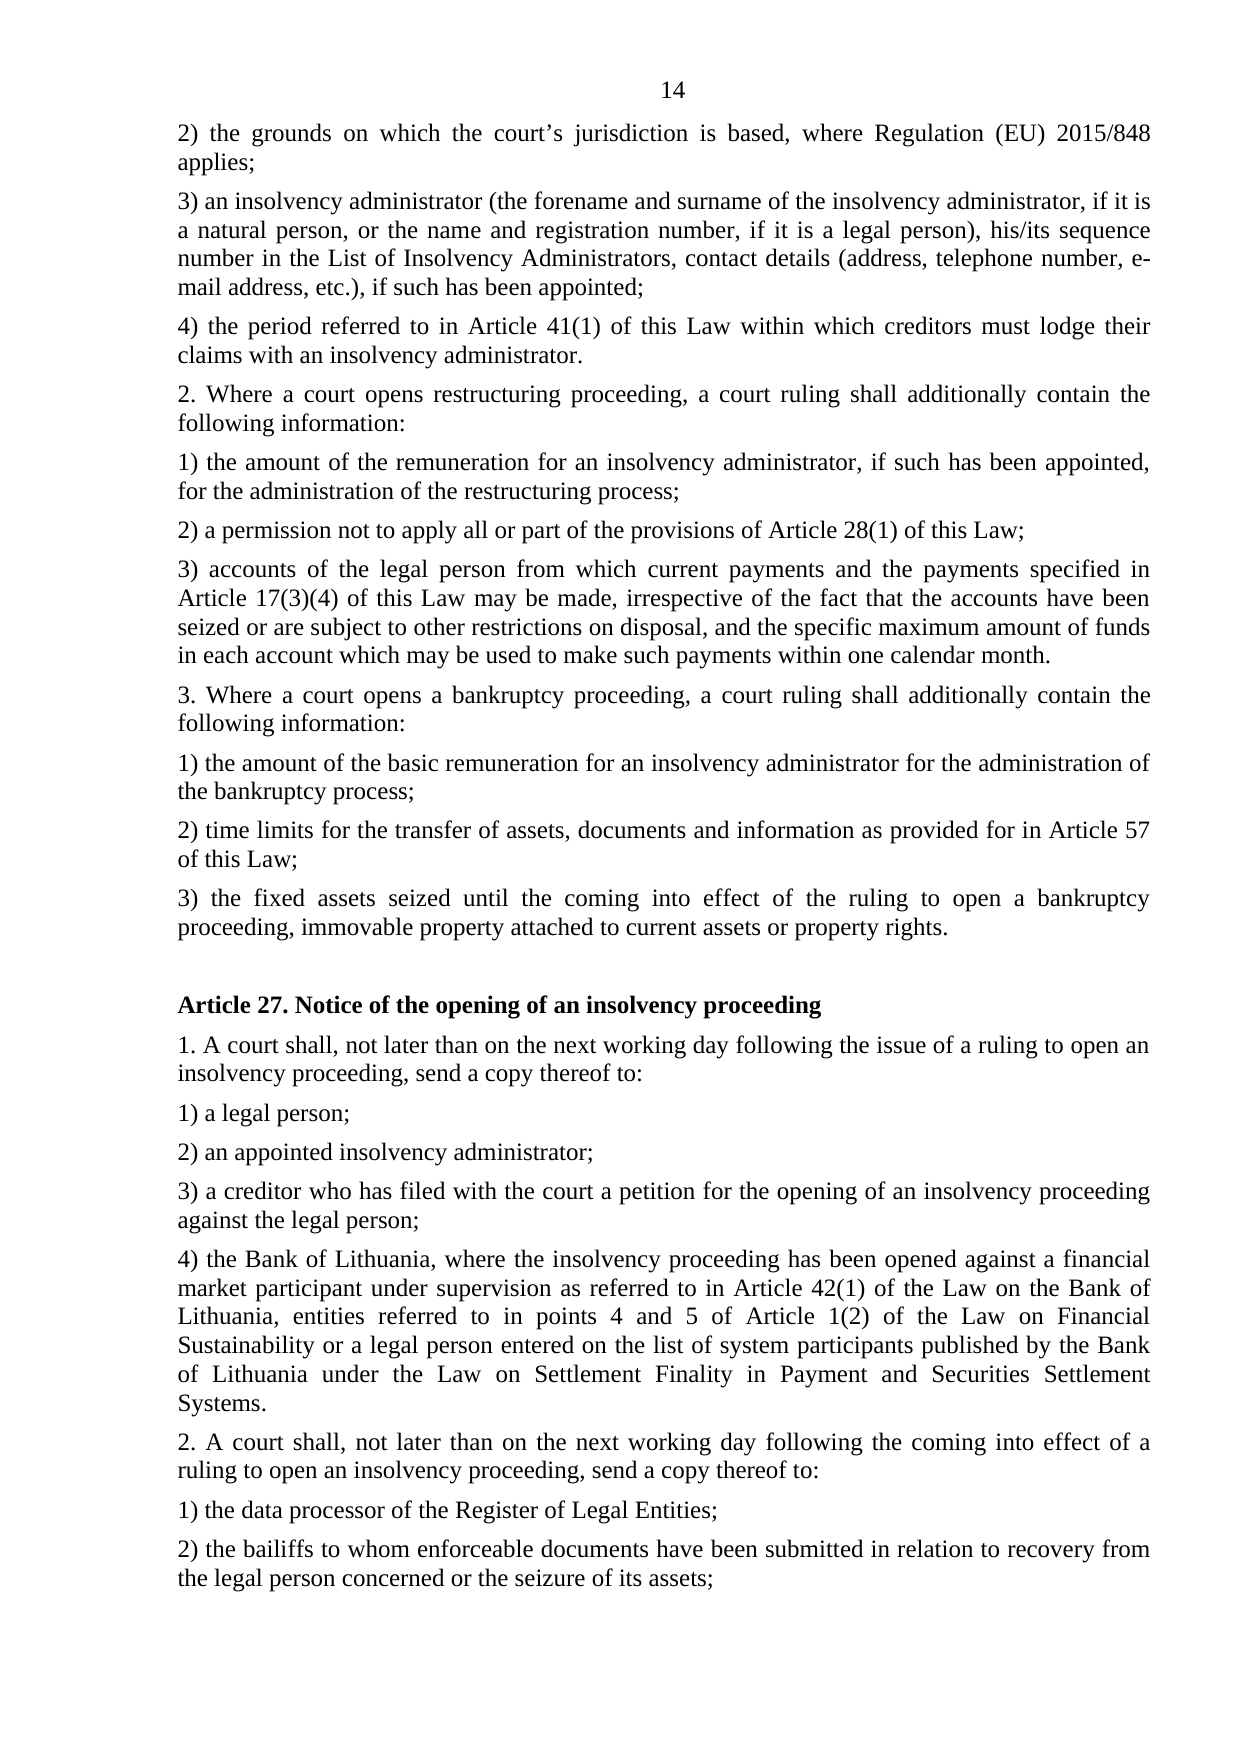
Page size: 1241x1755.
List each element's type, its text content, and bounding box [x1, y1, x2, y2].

text 3) accounts of the legal person from which current payments and the payments specified in Article 17(3)(4) of this Law may be made, irrespective of the fact that the accounts have been seized or are subject to other restrictions on disposal, and the specific maximum amount of funds in each account which may be used to make such payments within one calendar month. [177, 554, 1152, 669]
text 1) the amount of the remuneration for an insolvency administrator, if such has been appointed, for the administration of the restructuring process; [177, 447, 1152, 505]
text 2) time limits for the transfer of assets, documents and information as provided for in Article 57 of this Law; [177, 816, 1152, 873]
text 1) the amount of the basic remuneration for an insolvency administrator for the administration of the bankruptcy process; [177, 748, 1152, 805]
text 1) the data processor of the Register of Legal Entities; [177, 1495, 1152, 1523]
text 3) the fixed assets seized until the coming into effect of the ruling to open a bankruptcy proceeding, immovable property attached to current assets or property rights. [177, 883, 1152, 941]
text 1. A court shall, not later than on the next working day following the issue of a ruling to open an insolvency proceeding, send a copy thereof to: [177, 1030, 1152, 1087]
text 2) the bailiffs to whom enforceable documents have been submitted in relation to recovery from the legal person concerned or the seizure of its assets; [177, 1534, 1152, 1591]
text 2) the grounds on which the court’s jurisdiction is based, where Regulation (EU) 2015/848 applies; [177, 118, 1152, 176]
text 3) a creditor who has filed with the court a petition for the opening of an insolvency proceeding against the legal person; [177, 1176, 1152, 1233]
text 1) a legal person; [177, 1098, 1152, 1126]
text 2) a permission not to apply all or part of the provisions of Article 28(1) of this Law; [177, 515, 1152, 544]
text 4) the period referred to in Article 41(1) of this Law within which creditors must lodge their claims with an insolvency administrator. [177, 311, 1152, 369]
text 2. A court shall, not later than on the next working day following the coming into effect of a ruling to open an insolvency proceeding, send a copy thereof to: [177, 1427, 1152, 1484]
text 4) the Bank of Lithuania, where the insolvency proceeding has been opened against a financial market participant under supervision as referred to in Article 42(1) of the Law on the Bank of Lithuania, entities referred to in points 4 and 5 of Article 1(2) of the Law on Financial Sustainability or a legal person entered on the list of system participants published by the Bank of Lithuania under the Law on Settlement Finality in Payment and Securities Settlement Systems. [177, 1244, 1152, 1416]
text 2. Where a court opens restructuring proceeding, a court ruling shall additionally contain the following information: [177, 379, 1152, 437]
text 3. Where a court opens a bankruptcy proceeding, a court ruling shall additionally contain the following information: [177, 680, 1152, 737]
text 2) an appointed insolvency administrator; [177, 1137, 1152, 1166]
text 3) an insolvency administrator (the forename and surname of the insolvency administrator, if it is a natural person, or the name and registration number, if it is a legal person), his/its sequence number in the List of Insolvency Administrators, contact details (address, telephone number, e-mail address, etc.), if such has been appointed; [177, 186, 1152, 301]
text Article 27. Notice of the opening of an insolvency proceeding [177, 991, 1152, 1019]
